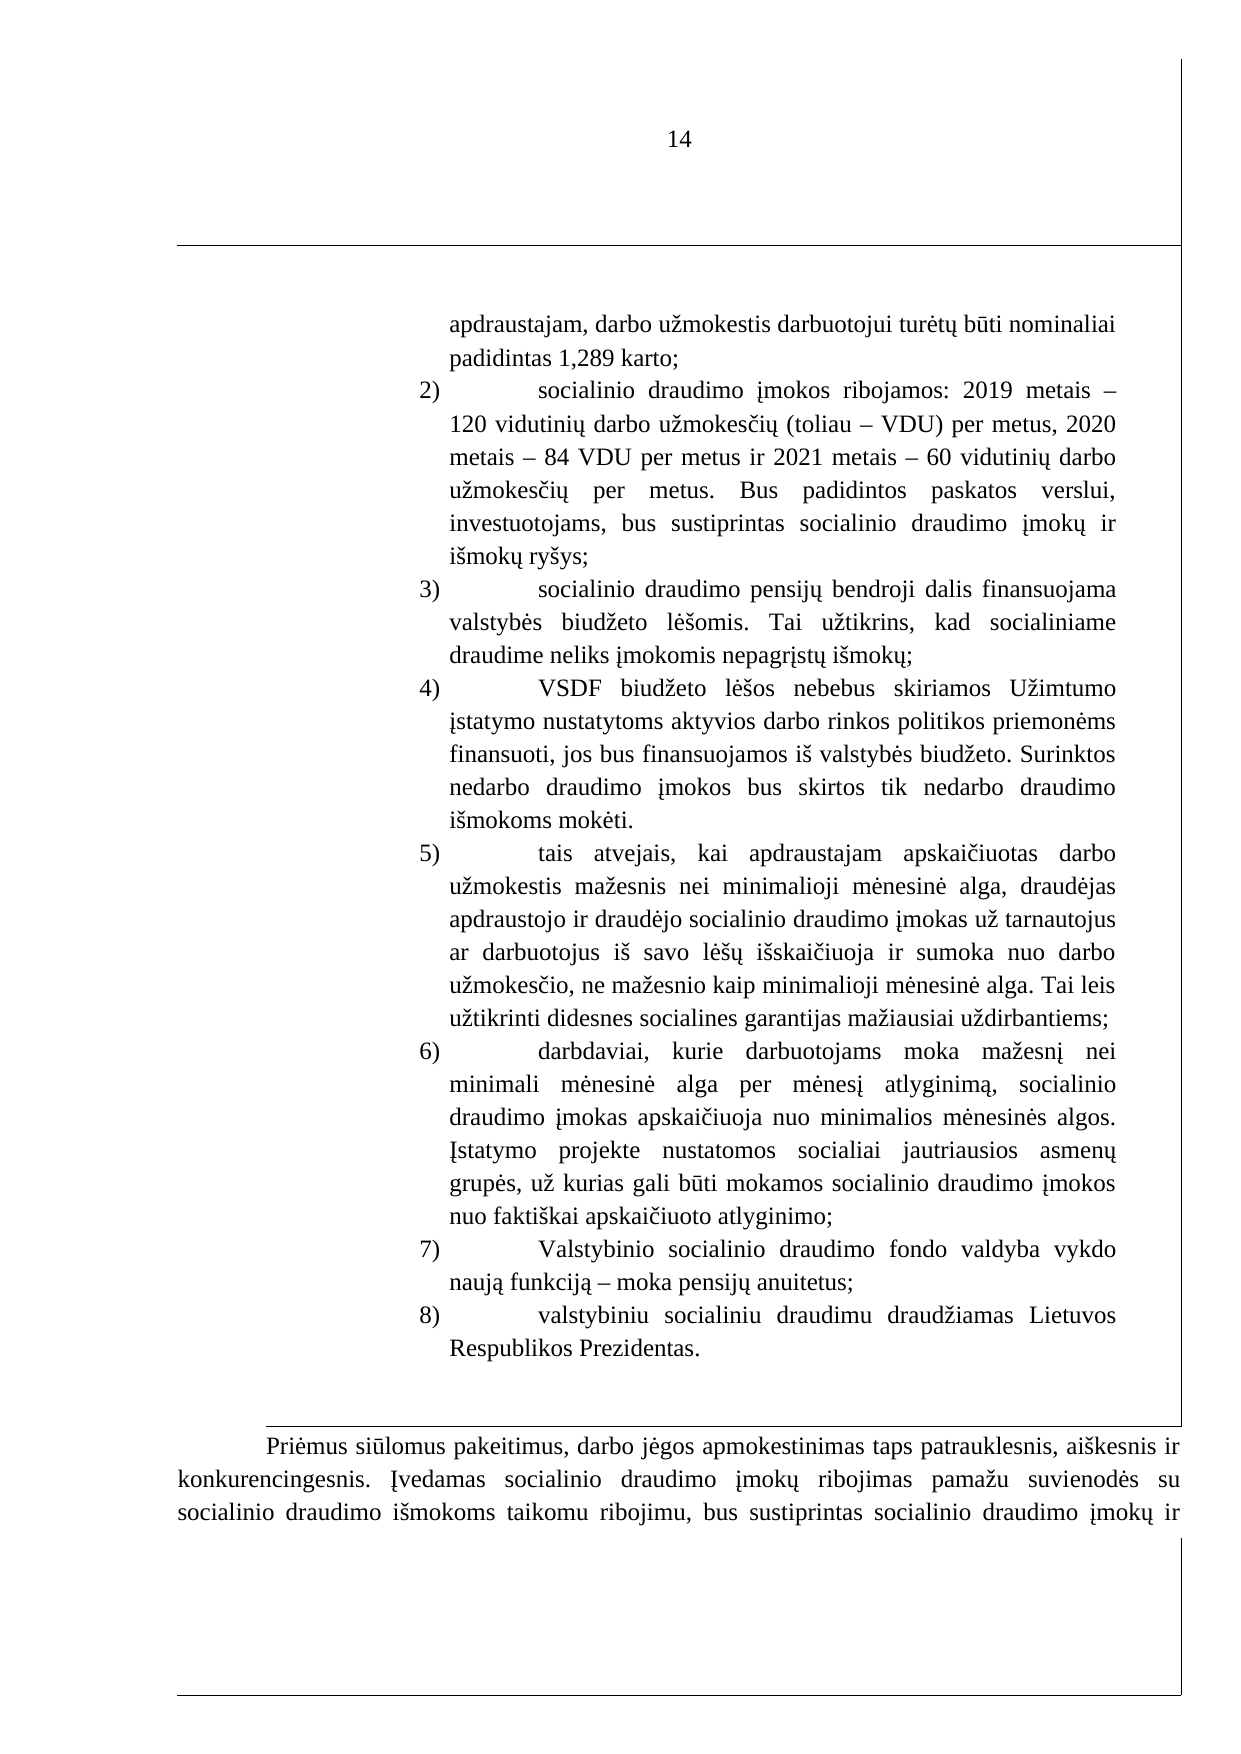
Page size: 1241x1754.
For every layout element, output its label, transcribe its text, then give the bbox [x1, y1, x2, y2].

list apdraustasis moka pensijų, ligos, motinystės ir sveikatos socialinio draudimo įmokas. Draudėjas moka nedarbo, nelaimingų atsitikimų darbe ir profesinių ligų socialinio draudimo įmokas. Taip darbo užmokesčio apmokestinimas taps teisingesnis ir aiškesnis darbuotojams, taip pat bus atsižvelgta į socialinių įmokų prigimtį bei įmokų sąsajas su jų mokėtojais. Perkėlus draudėjo pensijų, ligos, motinystės ir sveikatos draudimo įmokas apdraustajam, darbo užmokestis darbuotojui turėtų būti nominaliai padidintas 1,289 karto; [266, 245, 1181, 311]
list socialinio draudimo įmokos ribojamos: 2019 metais – 120 vidutinių darbo užmokesčių (toliau – VDU) per metus, 2020 metais – 84 VDU per metus ir 2021 metais – 60 vidutinių darbo užmokesčių per metus. Bus padidintos paskatos verslui, investuotojams, bus sustiprintas socialinio draudimo įmokų ir išmokų ryšys; [266, 311, 1181, 509]
list valstybiniu socialiniu draudimu draudžiamas Lietuvos Respublikos Prezidentas. [266, 1236, 1181, 1426]
list tais atvejais, kai apdraustajam apskaičiuotas darbo užmokestis mažesnis nei minimalioji mėnesinė alga, draudėjas apdraustojo ir draudėjo socialinio draudimo įmokas už tarnautojus ar darbuotojus iš savo lėšų išskaičiuoja ir sumoka nuo darbo užmokesčio, ne mažesnio kaip minimalioji mėnesinė alga. Tai leis užtikrinti didesnes socialines garantijas mažiausiai uždirbantiems; [266, 773, 1181, 971]
list Valstybinio socialinio draudimo fondo valdyba vykdo naują funkciją – moka pensijų anuitetus; [266, 1169, 1181, 1236]
list VSDF biudžeto lėšos nebebus skiriamos Užimtumo įstatymo nustatytoms aktyvios darbo rinkos politikos priemonėms finansuoti, jos bus finansuojamos iš valstybės biudžeto. Surinktos nedarbo draudimo įmokos bus skirtos tik nedarbo draudimo išmokoms mokėti. [266, 608, 1181, 773]
text Priėmus siūlomus pakeitimus, darbo jėgos apmokestinimas taps patrauklesnis, aiškesnis ir konkurencingesnis. Įvedamas socialinio draudimo įmokų ribojimas pamažu suvienodės su socialinio draudimo išmokoms taikomu ribojimu, bus sustiprintas socialinio draudimo įmokų ir [177, 1431, 1181, 1526]
list socialinio draudimo pensijų bendroji dalis finansuojama valstybės biudžeto lėšomis. Tai užtikrins, kad socialiniame draudime neliks įmokomis nepagrįstų išmokų; [266, 509, 1181, 608]
list darbdaviai, kurie darbuotojams moka mažesnį nei minimali mėnesinė alga per mėnesį atlyginimą, socialinio draudimo įmokas apskaičiuoja nuo minimalios mėnesinės algos. Įstatymo projekte nustatomos socialiai jautriausios asmenų grupės, už kurias gali būti mokamos socialinio draudimo įmokos nuo faktiškai apskaičiuoto atlyginimo; [266, 971, 1181, 1169]
